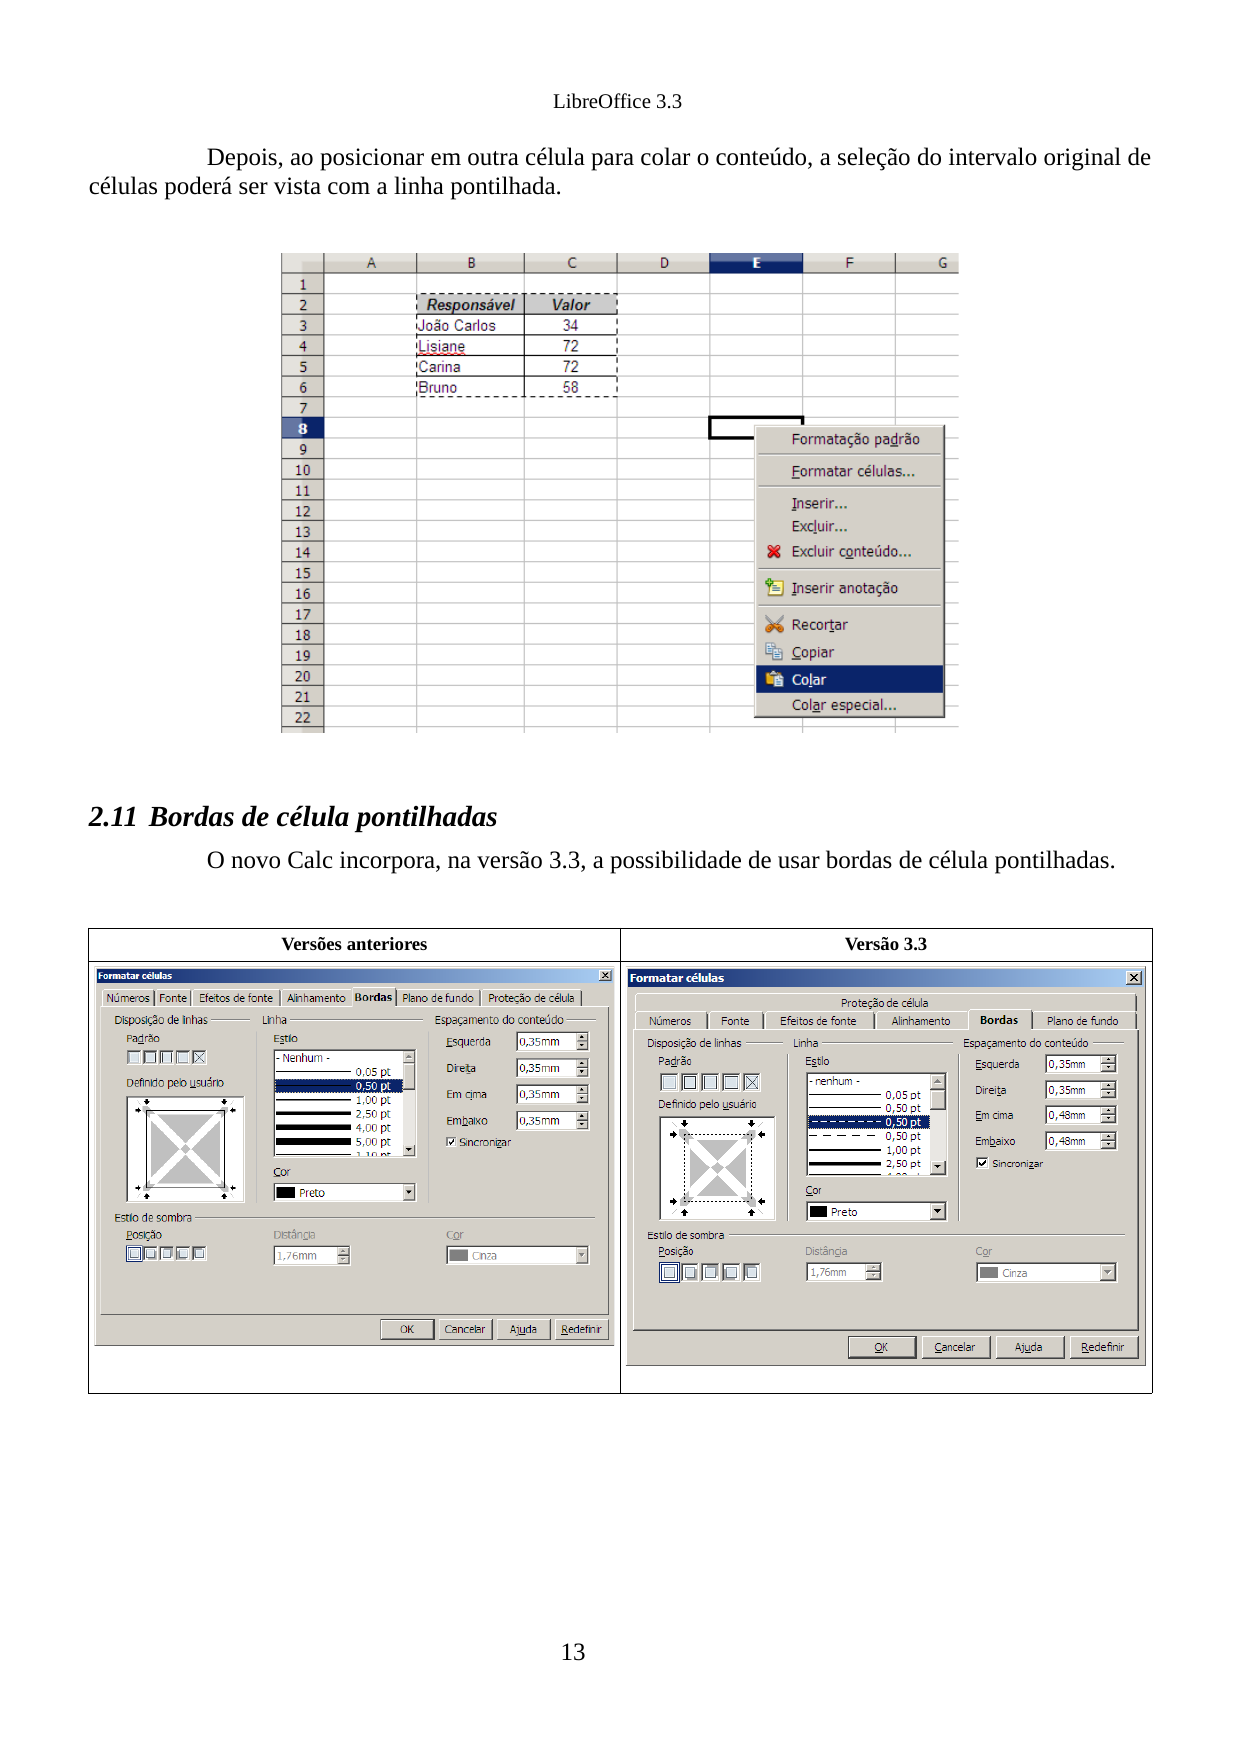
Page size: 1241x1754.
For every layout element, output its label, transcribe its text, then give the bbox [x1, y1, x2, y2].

picture [94, 966, 615, 1346]
table_header Versões anteriores [89, 929, 620, 961]
table_cell [89, 962, 620, 1393]
text Depois, ao posicionar em outra célula para colar o conteúdo, a seleção do intervalo original de células poderá ser vista com a linha pontilhada. [88, 142, 1152, 199]
table_header Versão 3.3 [621, 929, 1152, 961]
text O novo Calc incorpora, na versão 3.3, a possibilidade de usar bordas de célula pontilhadas. [88, 845, 1152, 874]
picture [625, 966, 1146, 1366]
picture [281, 253, 959, 733]
table_cell [621, 962, 1152, 1393]
subtitle Bordas de célula pontilhadas [88, 799, 1152, 832]
